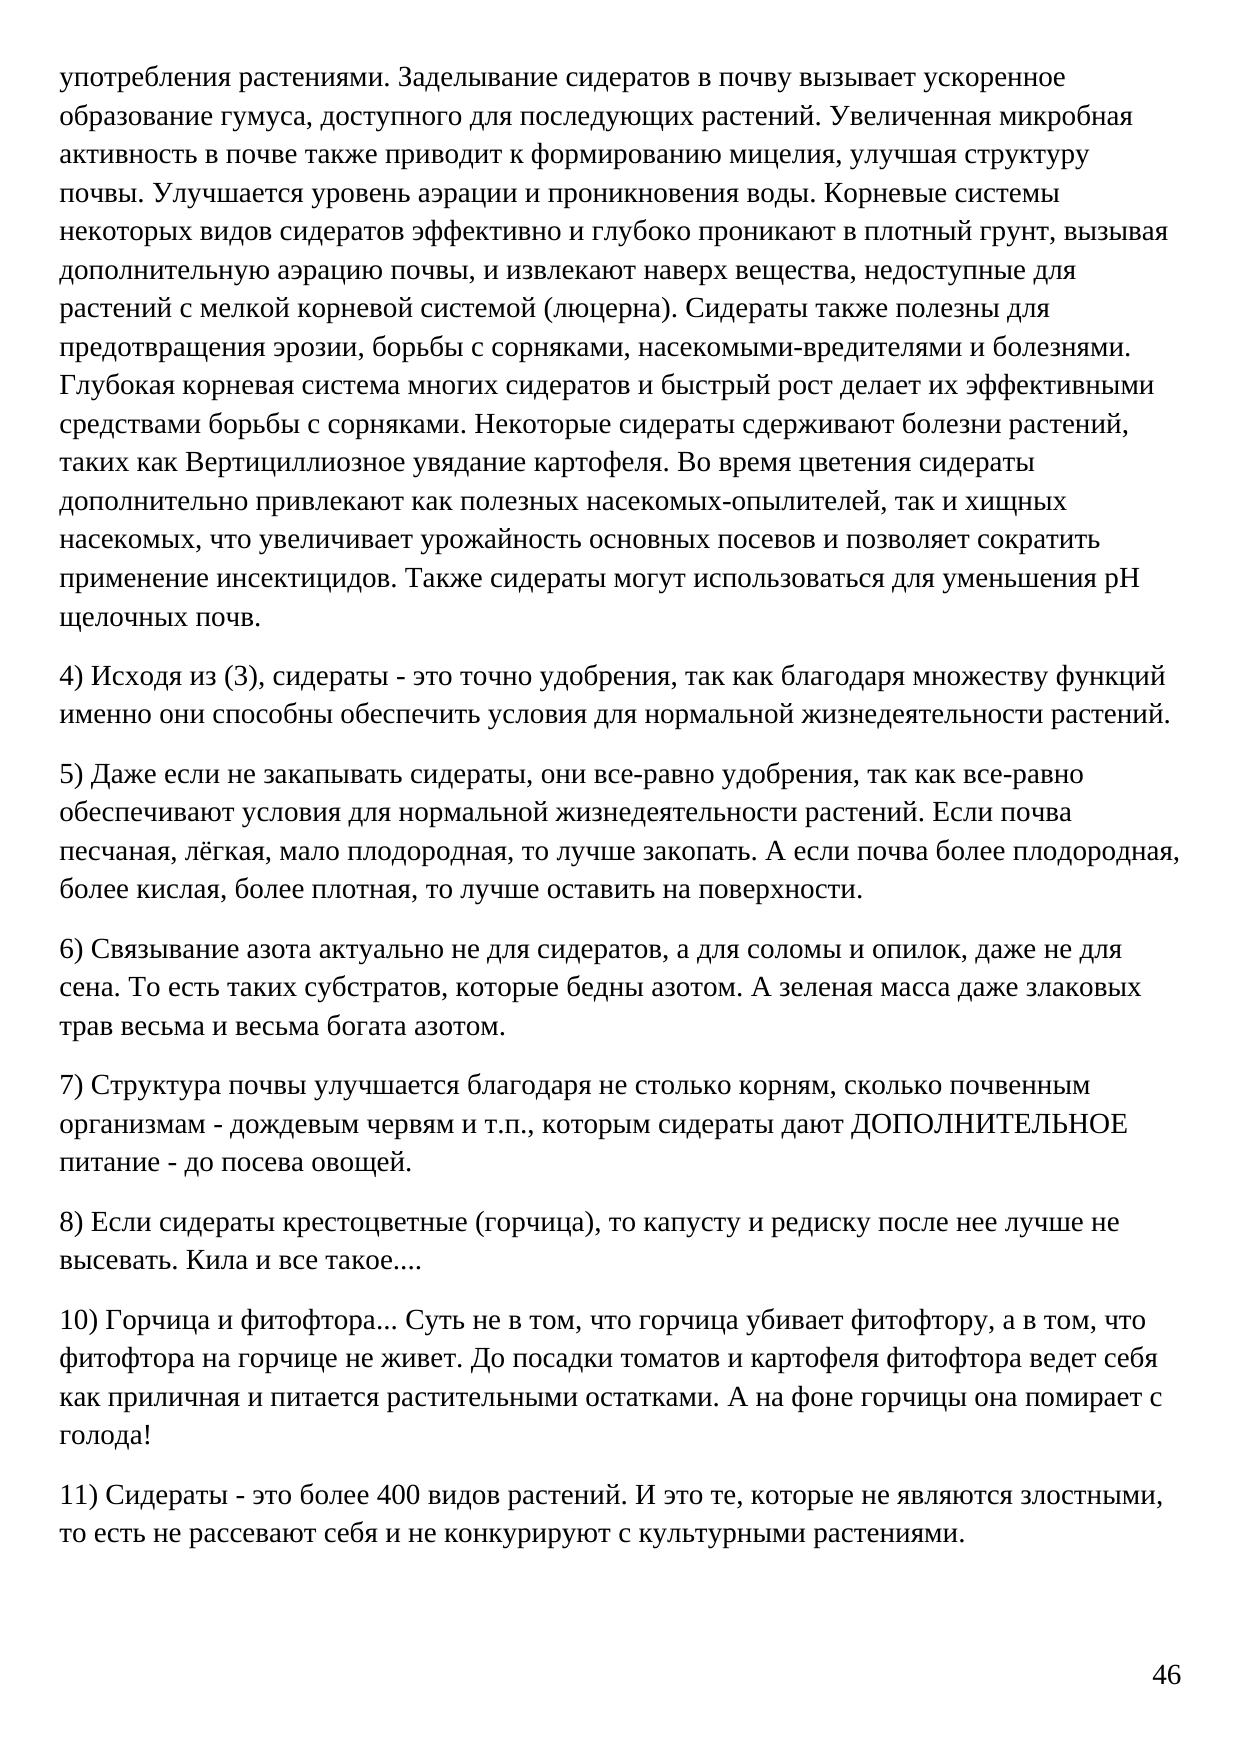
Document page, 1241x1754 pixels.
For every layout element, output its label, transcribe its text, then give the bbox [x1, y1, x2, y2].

text 6) Связывание азота актуально не для сидератов, а для соломы и опилок, даже не для сена. То есть таких субстратов, которые бедны азотом. А зеленая масса даже злаковых трав весьма и весьма богата азотом. [59, 931, 1181, 1042]
text 8) Если сидераты крестоцветные (горчица), то капусту и редиску после нее лучше не высевать. Кила и все такое.... [59, 1204, 1181, 1276]
text 5) Даже если не закапывать сидераты, они все-равно удобрения, так как все-равно обеспечивают условия для нормальной жизнедеятельности растений. Если почва песчаная, лёгкая, мало плодородная, то лучше закопать. А если почва более плодородная, более кислая, более плотная, то лучше оставить на поверхности.﻿ [59, 756, 1181, 905]
text 10) Горчица и фитофтора... Суть не в том, что горчица убивает фитофтору, а в том, что фитофтора на горчице не живет. До посадки томатов и картофеля фитофтора ведет себя как приличная и питается растительными остатками. А на фоне горчицы она помирает с голода! [59, 1302, 1181, 1451]
text употребления растениями. Заделывание сидератов в почву вызывает ускоренное образование гумуса, доступного для последующих растений. Увеличенная микробная активность в почве также приводит к формированию мицелия, улучшая структуру почвы. Улучшается уровень аэрации и проникновения воды. Корневые системы некоторых видов сидератов эффективно и глубоко проникают в плотный грунт, вызывая дополнительную аэрацию почвы, и извлекают наверх вещества, недоступные для растений с мелкой корневой системой (люцерна). Сидераты также полезны для предотвращения эрозии, борьбы с сорняками, насекомыми-вредителями и болезнями. Глубокая корневая система многих сидератов и быстрый рост делает их эффективными средствами борьбы с сорняками. Некоторые сидераты сдерживают болезни растений, таких как Вертициллиозное увядание картофеля. Во время цветения сидераты дополнительно привлекают как полезных насекомых-опылителей, так и хищных насекомых, что увеличивает урожайность основных посевов и позволяет сократить применение инсектицидов. Также сидераты могут использоваться для уменьшения рН щелочных почв. [59, 59, 1181, 632]
text 4) Исходя из (3), сидераты - это точно удобрения, так как благодаря множеству функций именно они способны обеспечить условия для нормальной жизнедеятельности растений. [59, 658, 1181, 730]
text 11) Сидераты - это более 400 видов растений. И это те, которые не являются злостными, то есть не рассевают себя и не конкурируют с культурными растениями. [59, 1477, 1181, 1549]
text 7) Структура почвы улучшается благодаря не столько корням, сколько почвенным организмам - дождевым червям и т.п., которым сидераты дают ДОПОЛНИТЕЛЬНОЕ питание - до посева овощей. [59, 1067, 1181, 1178]
